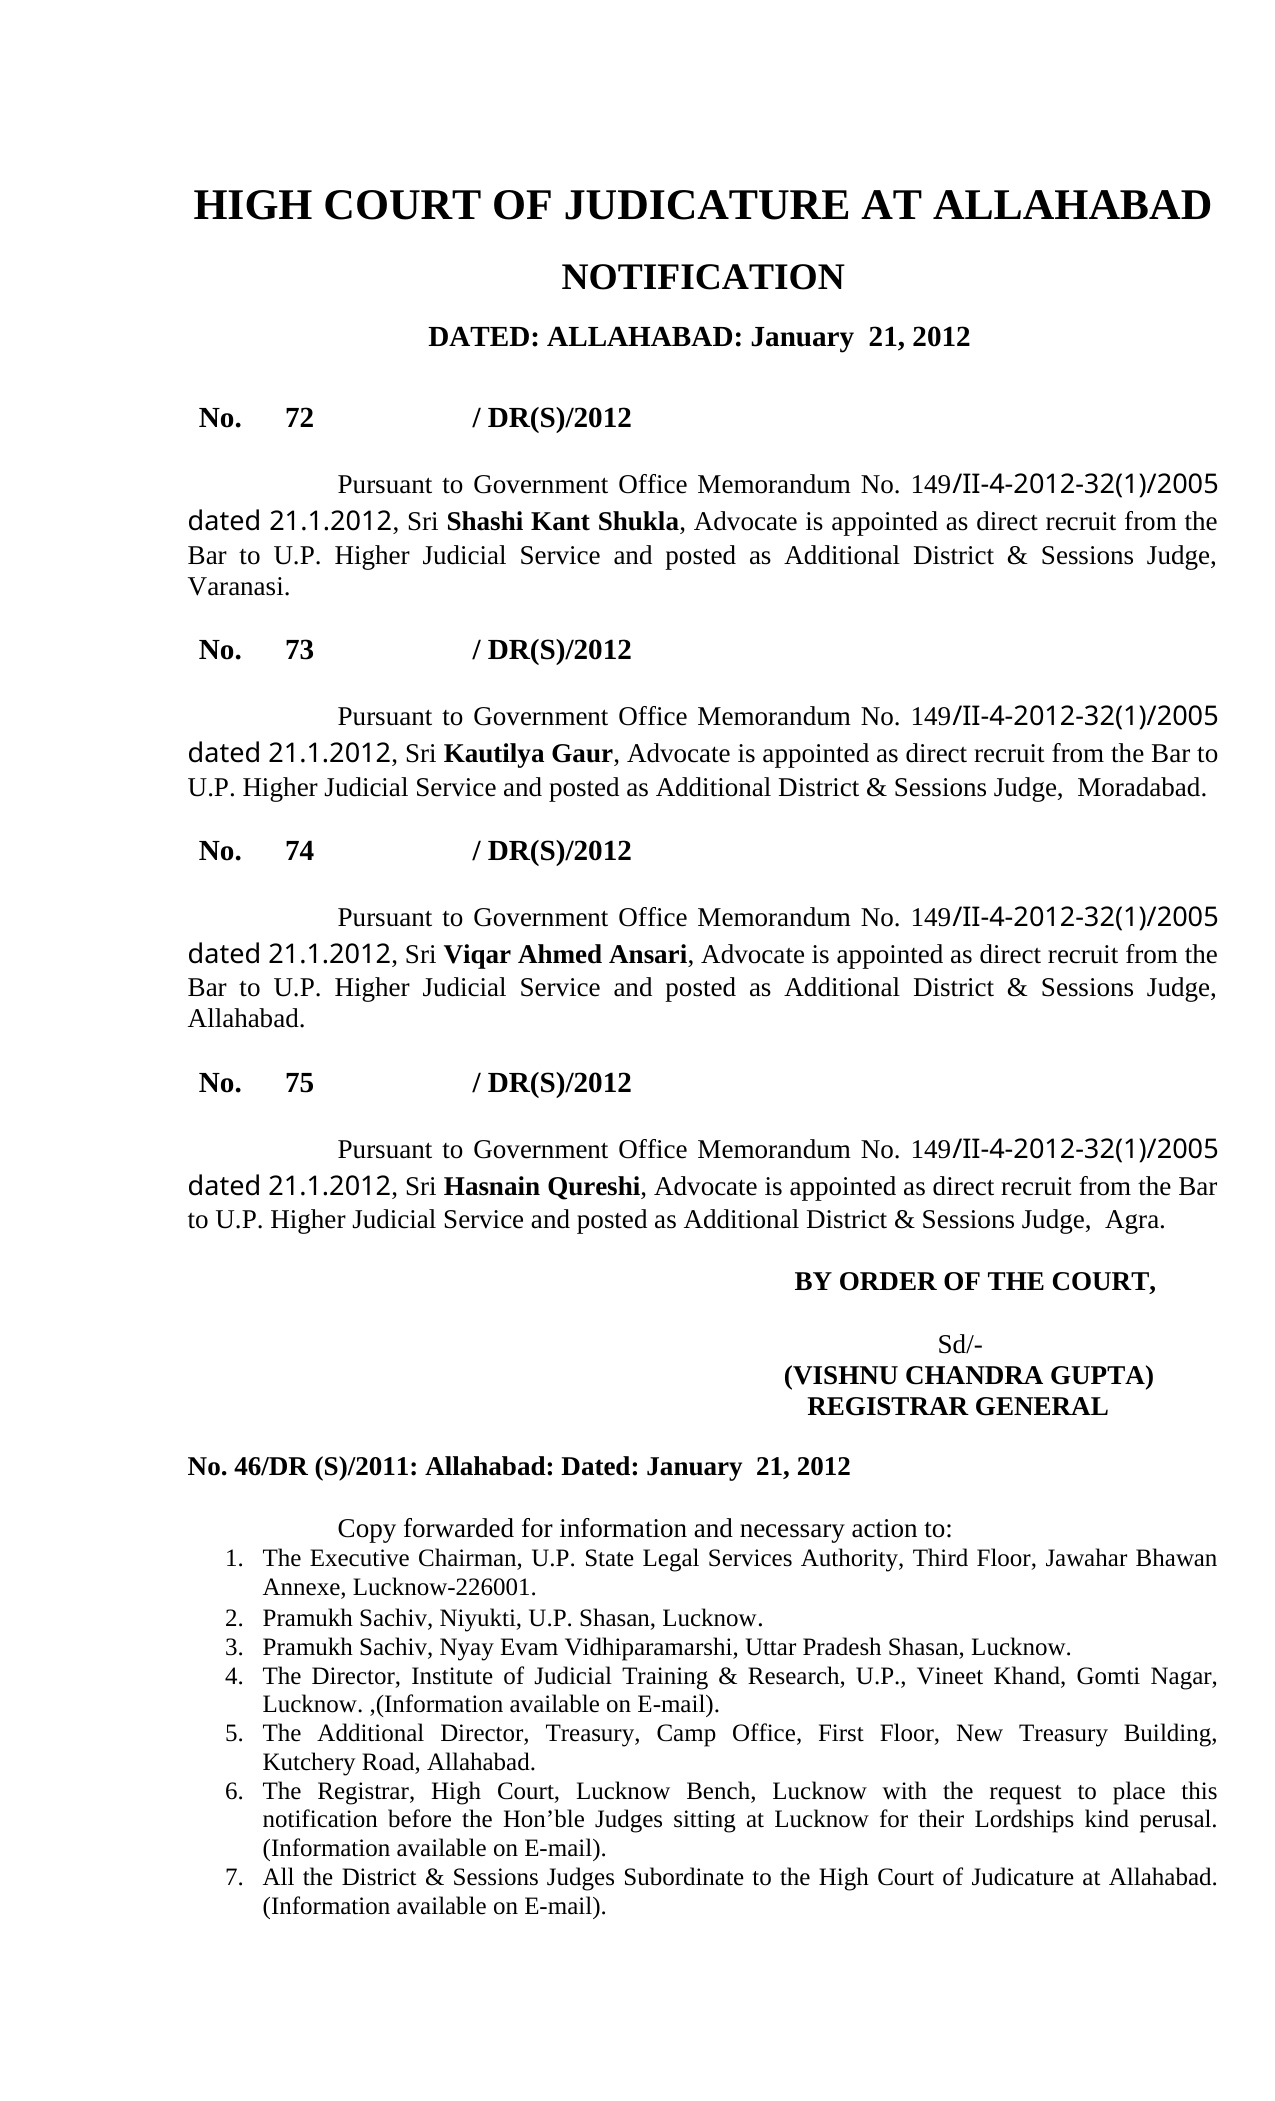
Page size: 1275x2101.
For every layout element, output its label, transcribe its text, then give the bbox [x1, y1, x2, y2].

text Sd/- [712, 1328, 1219, 1359]
list Pramukh Sachiv, Nyay Evam Vidhiparamarshi, Uttar Pradesh Shasan, Lucknow. [225, 1632, 1219, 1661]
text (VISHNU CHANDRA GUPTA) [187, 1359, 1221, 1390]
subtitle DATED: ALLAHABAD: January 21, 2012 [187, 319, 1219, 352]
subtitle NOTIFICATION [187, 254, 1219, 297]
table_header / DR(S)/2012 [461, 1065, 737, 1098]
list Pramukh Sachiv, Niyukti, U.P. Shasan, Lucknow. [225, 1601, 1219, 1632]
table_header No. [188, 1065, 273, 1098]
list The Executive Chairman, U.P. State Legal Services Authority, Third Floor, Jawahar Bhawan Annexe, Lucknow-226001. [225, 1543, 1219, 1601]
table_header 75 [274, 1065, 461, 1098]
text REGISTRAR GENERAL [637, 1390, 1219, 1421]
table_header No. [188, 833, 273, 866]
table_header / DR(S)/2012 [461, 833, 737, 866]
text Pursuant to Government Office Memorandum No. 149/II-4-2012-32(1)/2005 dated 21.1.2012, Sri Shashi Kant Shukla, Advocate is appointed as direct recruit from the Bar to U.P. Higher Judicial Service and posted as Additional District & Sessions Judge, Varanasi. [187, 465, 1219, 601]
table_header No. [188, 400, 273, 434]
table_header / DR(S)/2012 [461, 400, 737, 434]
list All the District & Sessions Judges Subordinate to the High Court of Judicature at Allahabad. (Information available on E-mail). [225, 1862, 1219, 1919]
list The Additional Director, Treasury, Camp Office, First Floor, New Treasury Building, Kutchery Road, Allahabad. [225, 1718, 1219, 1776]
text Pursuant to Government Office Memorandum No. 149/II-4-2012-32(1)/2005 dated 21.1.2012, Sri Kautilya Gaur, Advocate is appointed as direct recruit from the Bar to U.P. Higher Judicial Service and posted as Additional District & Sessions Judge, Moradabad. [187, 697, 1219, 802]
table_header 73 [274, 632, 461, 666]
text Pursuant to Government Office Memorandum No. 149/II-4-2012-32(1)/2005 dated 21.1.2012, Sri Hasnain Qureshi, Advocate is appointed as direct recruit from the Bar to U.P. Higher Judicial Service and posted as Additional District & Sessions Judge, Agra. [187, 1129, 1219, 1234]
table_header 74 [274, 833, 461, 866]
text Pursuant to Government Office Memorandum No. 149/II-4-2012-32(1)/2005 dated 21.1.2012, Sri Viqar Ahmed Ansari, Advocate is appointed as direct recruit from the Bar to U.P. Higher Judicial Service and posted as Additional District & Sessions Judge, Allahabad. [187, 898, 1219, 1034]
list The Registrar, High Court, Lucknow Bench, Lucknow with the request to place this notification before the Hon’ble Judges sitting at Lucknow for their Lordships kind perusal. (Information available on E-mail). [225, 1776, 1219, 1862]
text Copy forwarded for information and necessary action to: [262, 1512, 1219, 1543]
table_header 72 [274, 400, 461, 434]
title HIGH COURT OF JUDICATURE AT ALLAHABAD [187, 179, 1219, 229]
table_header / DR(S)/2012 [461, 632, 737, 666]
table_header No. [188, 632, 273, 666]
text BY ORDER OF THE COURT, [562, 1266, 1219, 1297]
text No. 46/DR (S)/2011: Allahabad: Dated: January 21, 2012 [187, 1450, 1219, 1481]
list The Director, Institute of Judicial Training & Research, U.P., Vineet Khand, Gomti Nagar, Lucknow. ,(Information available on E-mail). [225, 1661, 1219, 1718]
